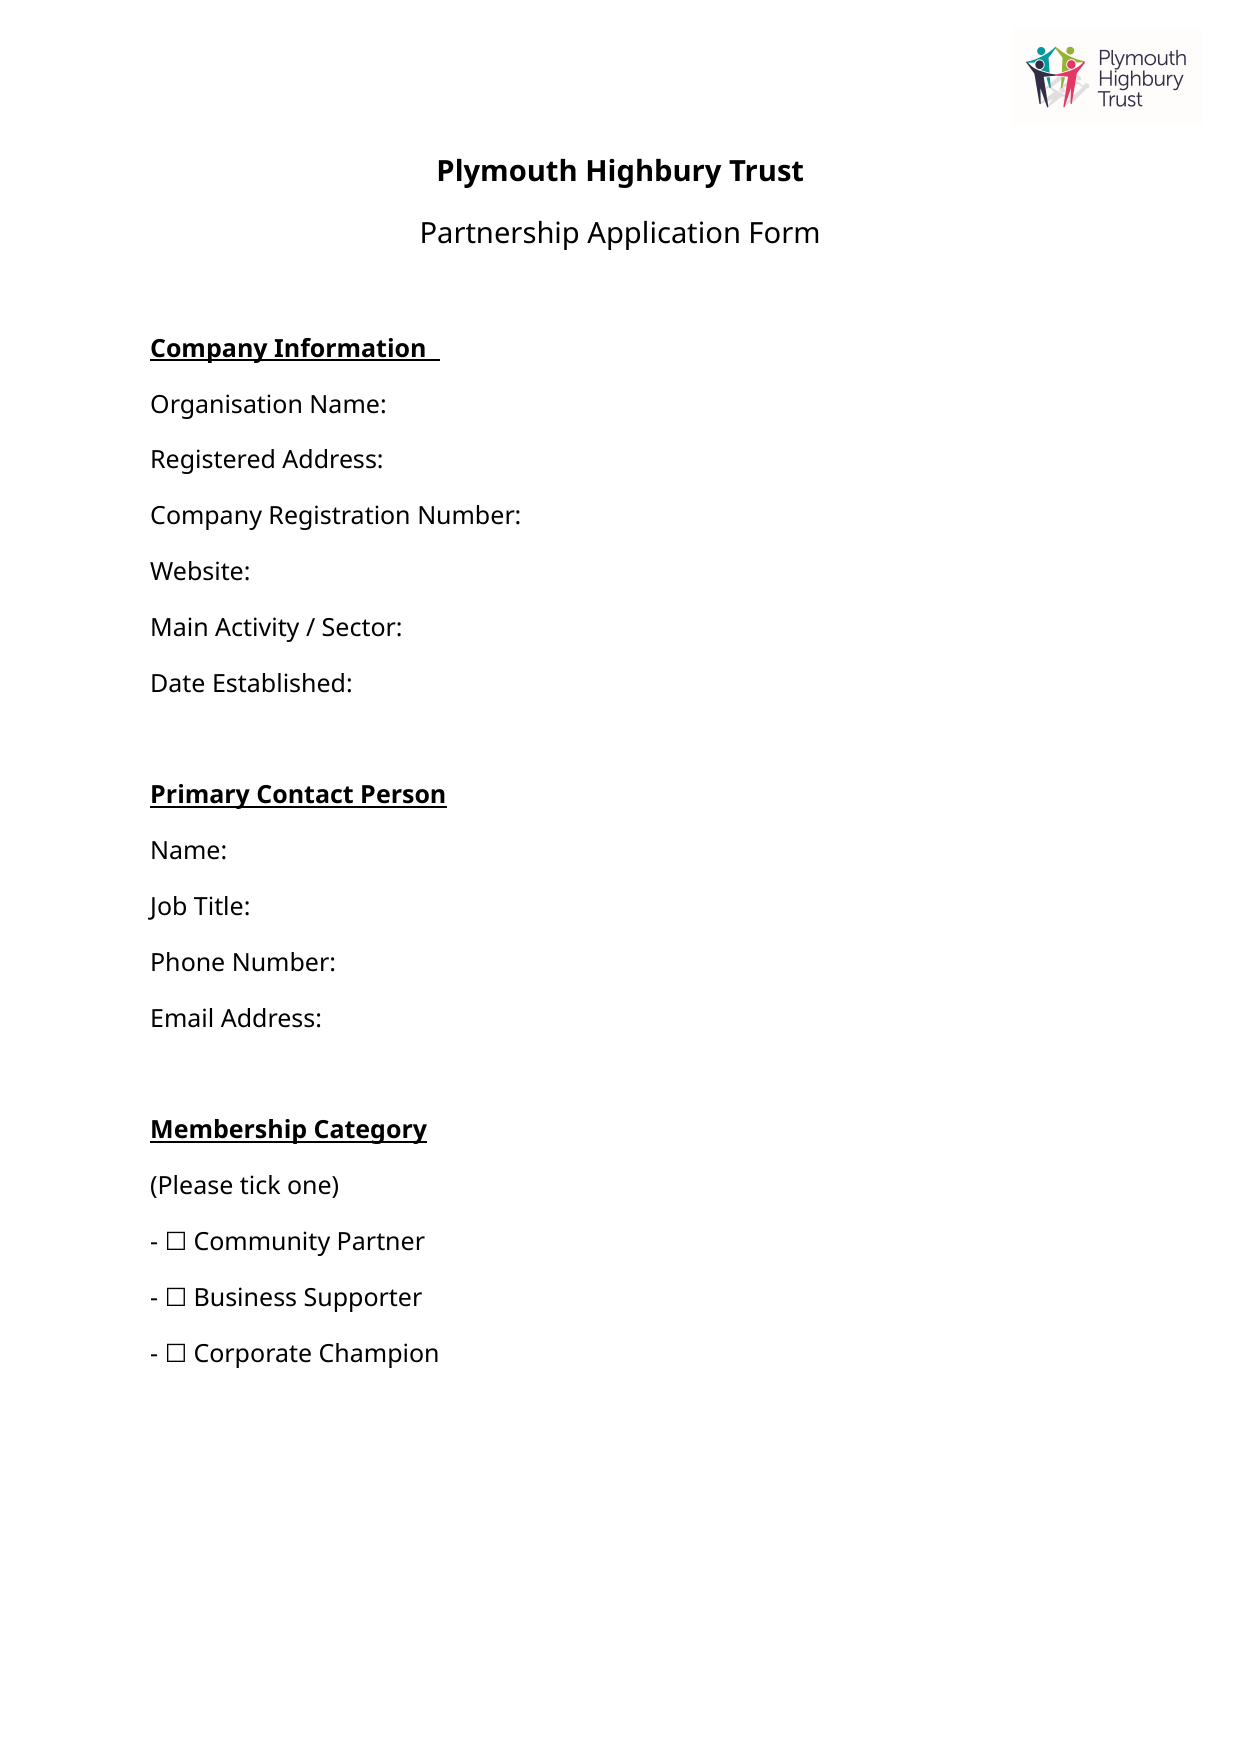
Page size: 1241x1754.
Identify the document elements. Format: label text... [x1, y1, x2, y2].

text Primary Contact Person [150, 777, 1090, 811]
text Company Registration Number: [150, 498, 1090, 532]
text Company Information [150, 330, 1090, 364]
text Job Title: [150, 889, 1090, 923]
text (Please tick one) [150, 1168, 1090, 1202]
text - ☐ Community Partner [150, 1224, 1090, 1258]
text Membership Category [150, 1112, 1090, 1146]
text - ☐ Corporate Champion [150, 1335, 1090, 1369]
text Email Address: [150, 1000, 1090, 1034]
text Organisation Name: [150, 386, 1090, 420]
text Date Established: [150, 665, 1090, 699]
text Partnership Application Form [150, 212, 1090, 252]
text Website: [150, 554, 1090, 588]
text Plymouth Highbury Trust [150, 150, 1090, 190]
text Registered Address: [150, 442, 1090, 476]
text - ☐ Business Supporter [150, 1279, 1090, 1314]
text Main Activity / Sector: [150, 609, 1090, 644]
text Name: [150, 833, 1090, 867]
text Phone Number: [150, 944, 1090, 979]
